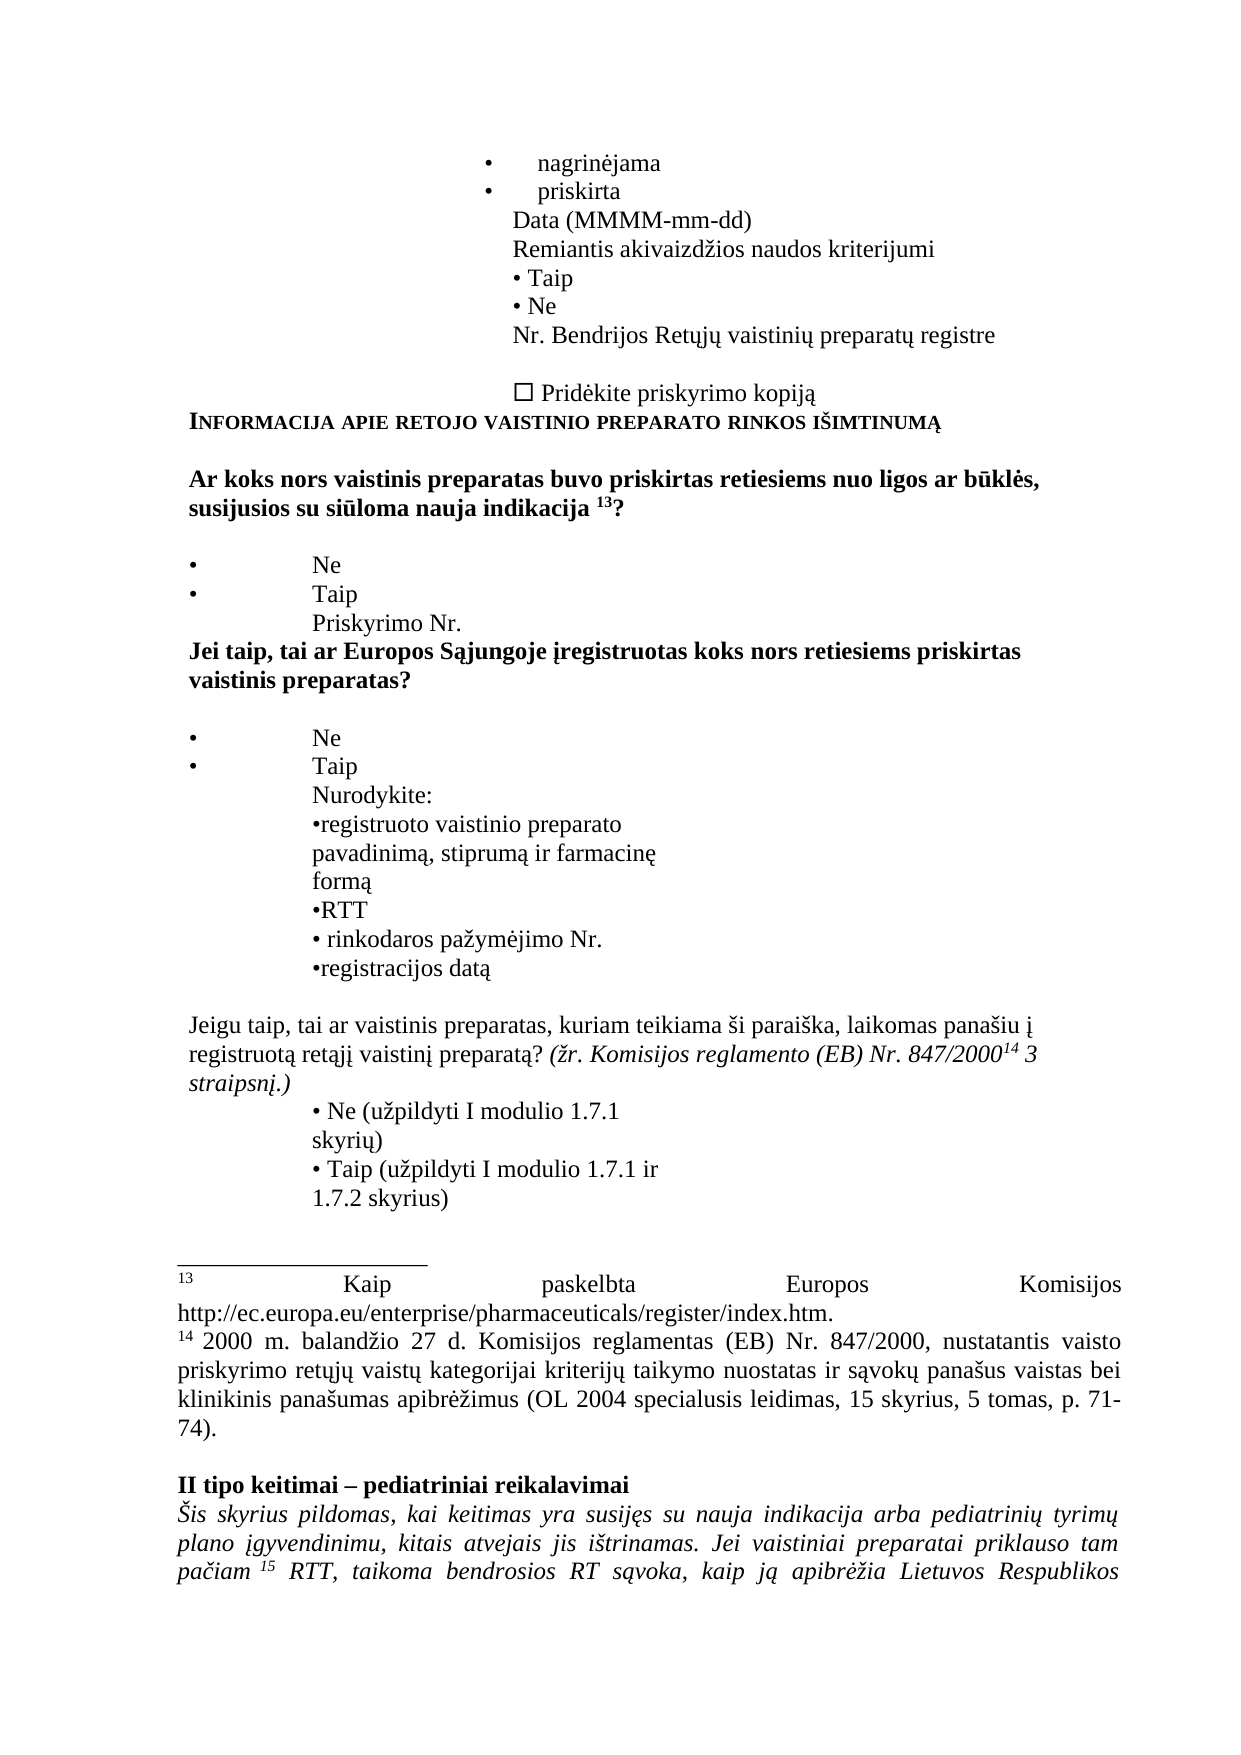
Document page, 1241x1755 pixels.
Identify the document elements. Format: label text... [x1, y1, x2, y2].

text 13 Kaip paskelbta Europos Komisijos http://ec.europa.eu/enterprise/pharmaceuticals/register/index.htm. [177, 1269, 1122, 1326]
table_cell Ne [301, 723, 701, 751]
table_cell [751, 1154, 1122, 1211]
table_cell nagrinėjama [526, 148, 1122, 176]
table_cell • Taip (užpildyti I modulio 1.7.1 ir 1.7.2 skyrius) [301, 1154, 701, 1211]
table_cell [451, 205, 501, 406]
table_cell • [177, 723, 301, 751]
table_cell Jeigu taip, tai ar vaistinis preparatas, kuriam teikiama ši paraiška, laikomas panašiu į registruotą retąjį vaistinį preparatą? (žr. Komisijos reglamento (EB) Nr. 847/200014 3 straipsnį.) [177, 1010, 1122, 1096]
table_cell • [177, 751, 301, 1010]
table_cell Taip Priskyrimo Nr. [301, 579, 701, 636]
table_cell [751, 1096, 1122, 1154]
table_cell • [451, 176, 526, 205]
text Šis skyrius pildomas, kai keitimas yra susijęs su nauja indikacija arba pediatrinių tyrimų plano įgyvendinimu, kitais atvejais jis ištrinamas. Jei vaistiniai preparatai priklauso tam pačiam 15 RTT, taikoma bendrosios RT sąvoka, kaip ją apibrėžia Lietuvos Respublikos [177, 1499, 1122, 1585]
table_cell [301, 176, 451, 205]
table_cell priskirta [526, 176, 1122, 205]
table_cell Taip Nurodykite: •registruoto vaistinio preparato pavadinimą, stiprumą ir farmacinę formą •RTT • rinkodaros pažymėjimo Nr. •registracijos datą [301, 751, 701, 1010]
table_cell [751, 579, 1122, 636]
table_cell [177, 176, 301, 205]
table_cell [177, 205, 301, 406]
table_cell [751, 723, 1122, 751]
table_cell Jei taip, tai ar Europos Sąjungoje įregistruotas koks nors retiesiems priskirtas vaistinis preparatas? [177, 636, 1122, 723]
table_cell [301, 148, 451, 176]
table_cell Ne [301, 550, 701, 579]
text ____________________ [177, 1240, 1122, 1269]
table_cell [177, 1154, 301, 1211]
table_cell Informacija apie retojo vaistinio preparato rinkos išimtinumą Ar koks nors vaistinis preparatas buvo priskirtas retiesiems nuo ligos ar būklės, susijusios su siūloma nauja indikacija 13? [177, 406, 1122, 550]
table_cell [701, 751, 751, 1010]
table_cell • Ne (užpildyti I modulio 1.7.1 skyrių) [301, 1096, 701, 1154]
table_cell [701, 550, 751, 579]
table_cell [177, 148, 301, 176]
table_cell [751, 550, 1122, 579]
table_cell [701, 1154, 751, 1211]
table_cell [701, 723, 751, 751]
text II tipo keitimai – pediatriniai reikalavimai [177, 1470, 1122, 1499]
table_cell Data (MMMM-mm-dd) Remiantis akivaizdžios naudos kriterijumi • Taip • Ne Nr. Bendrijos Retųjų vaistinių preparatų registre [] Pridėkite priskyrimo kopiją [501, 205, 1122, 406]
table_cell [701, 1096, 751, 1154]
table_cell • [177, 579, 301, 636]
table_cell [177, 1096, 301, 1154]
text 14 2000 m. balandžio 27 d. Komisijos reglamentas (EB) Nr. 847/2000, nustatantis vaisto priskyrimo retųjų vaistų kategorijai kriterijų taikymo nuostatas ir sąvokų panašus vaistas bei klinikinis panašumas apibrėžimus (OL 2004 specialusis leidimas, 15 skyrius, 5 tomas, p. 71-74). [177, 1326, 1122, 1441]
table_cell [301, 205, 451, 406]
table_cell [751, 751, 1122, 1010]
table_cell • [177, 550, 301, 579]
table_cell [701, 579, 751, 636]
table_cell • [451, 148, 526, 176]
